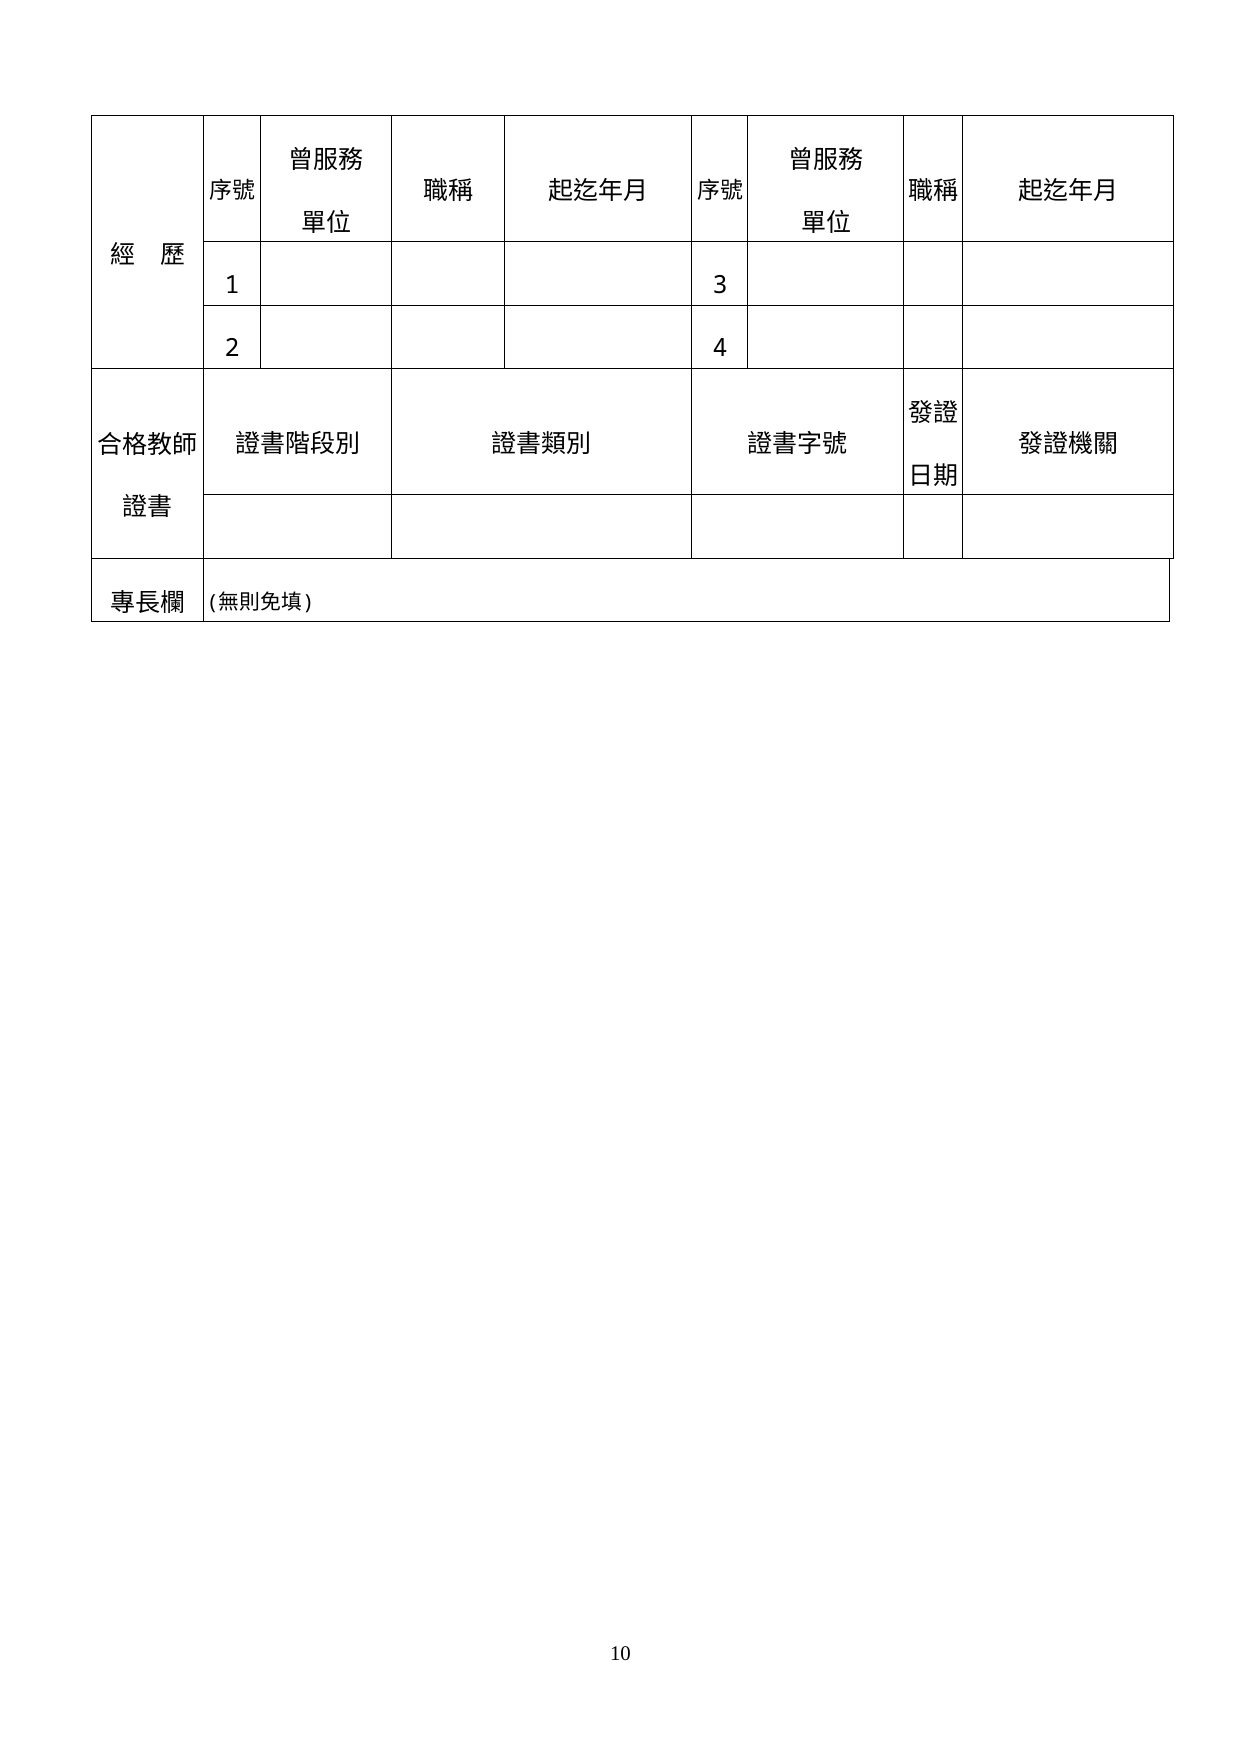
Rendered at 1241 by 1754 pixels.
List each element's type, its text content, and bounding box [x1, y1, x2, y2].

table_cell [904, 242, 962, 304]
table_cell 合格教師證書 [92, 369, 203, 558]
table_cell [204, 495, 391, 558]
table_cell [505, 242, 691, 304]
table_cell 1 [204, 242, 260, 304]
table_cell [963, 242, 1173, 304]
table_cell 3 [692, 242, 747, 304]
table_cell (無則免填) [204, 559, 1169, 621]
table_cell 4 [692, 306, 747, 368]
table_cell [261, 242, 391, 304]
table_cell [748, 242, 903, 304]
table_cell [505, 306, 691, 368]
table_cell [904, 495, 962, 558]
table_cell 2 [204, 306, 260, 368]
table_cell [963, 495, 1173, 558]
table_cell 發證機關 [963, 369, 1173, 494]
table_cell [392, 495, 691, 558]
table_cell [963, 306, 1173, 368]
table_cell 證書字號 [692, 369, 903, 494]
table_cell 證書類別 [392, 369, 691, 494]
table_cell 起迄年月 [505, 116, 691, 241]
table_cell 序號 [692, 116, 747, 241]
table_cell [904, 306, 962, 368]
table_cell 證書階段別 [204, 369, 391, 494]
table_cell [261, 306, 391, 368]
table_cell [392, 306, 504, 368]
table_cell [1170, 559, 1174, 621]
table_cell 發證日期 [904, 369, 962, 494]
table_cell [748, 306, 903, 368]
table_cell 曾服務 單位 [748, 116, 903, 241]
table_cell [392, 242, 504, 304]
table_cell 起迄年月 [963, 116, 1173, 241]
table_cell 專長欄 [92, 559, 203, 621]
table_cell 職稱 [392, 116, 504, 241]
table_cell 序號 [204, 116, 260, 241]
table_cell 經 歷 [92, 116, 203, 368]
table_cell 職稱 [904, 116, 962, 241]
table_cell 曾服務 單位 [261, 116, 391, 241]
table_cell [692, 495, 903, 558]
